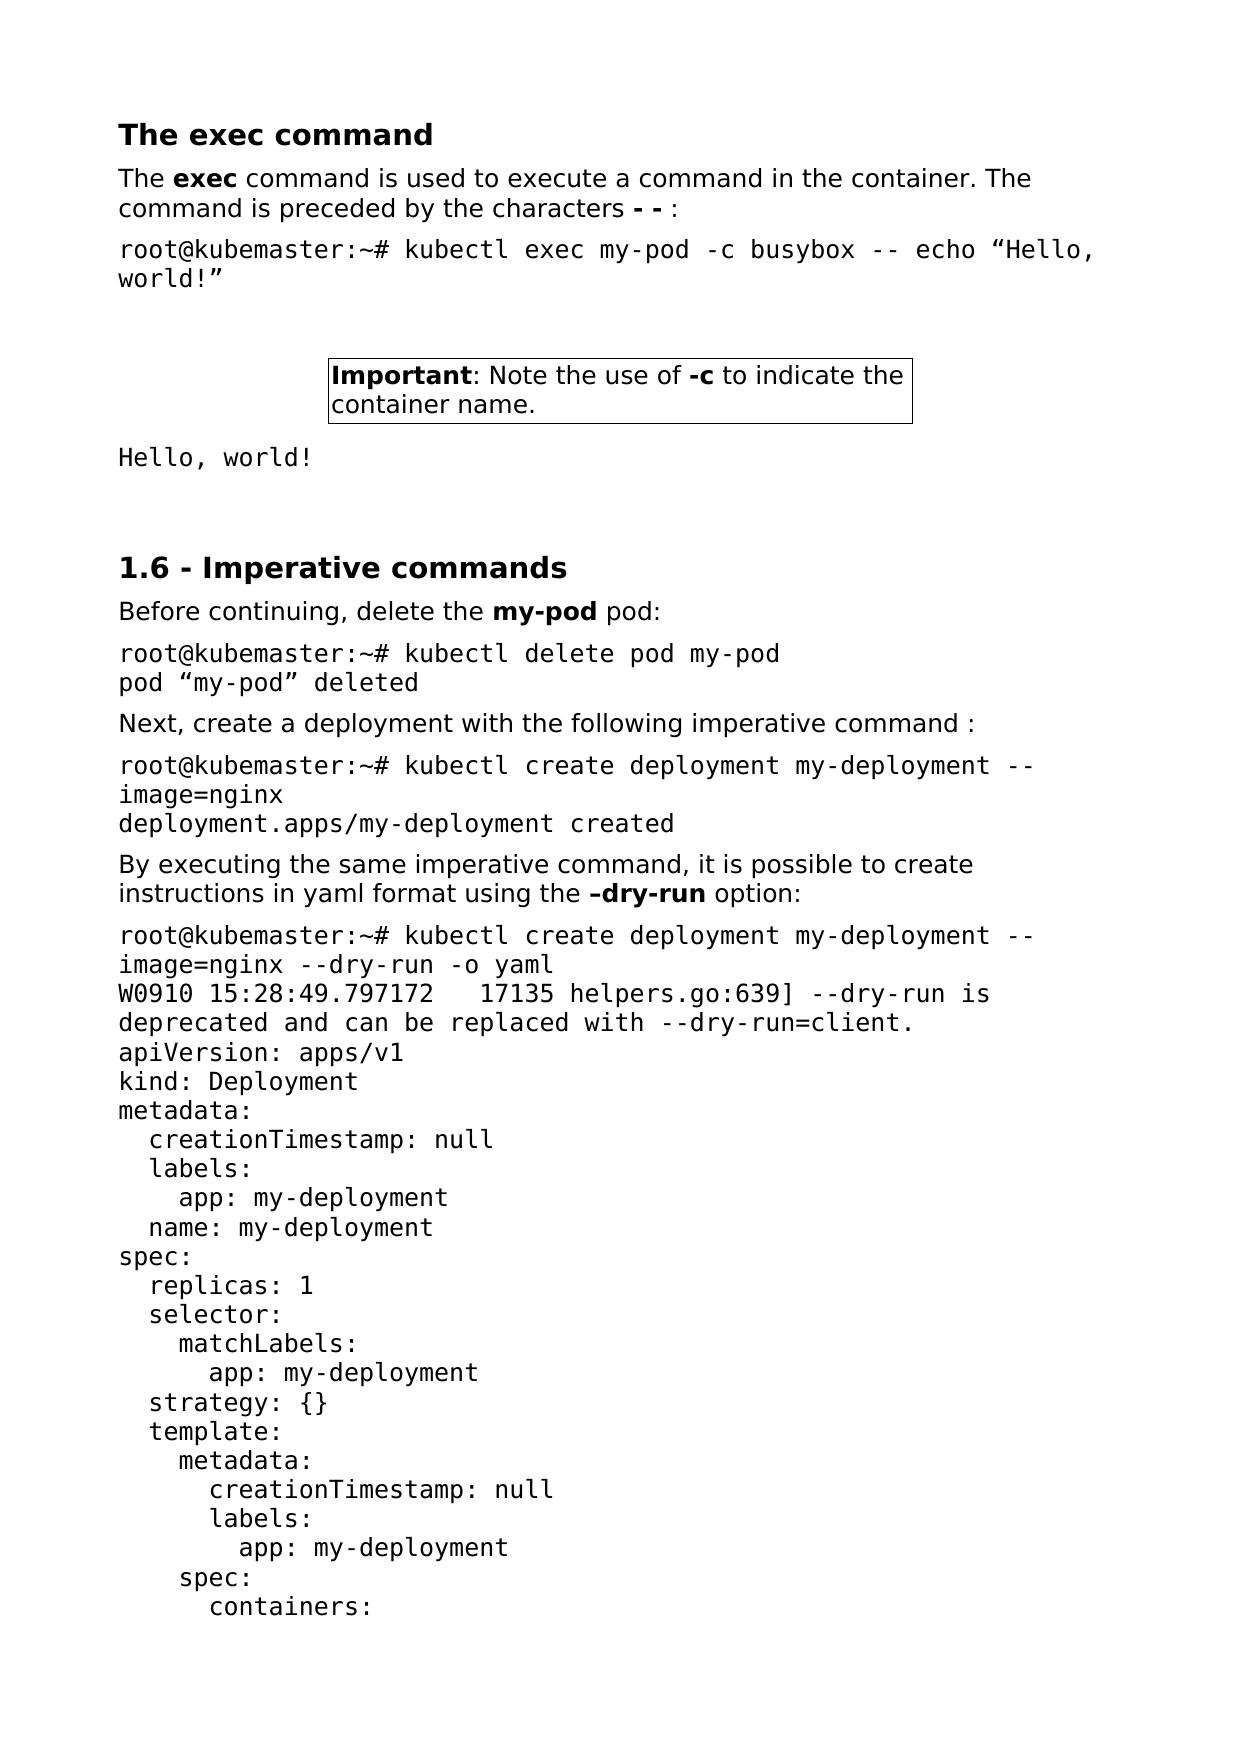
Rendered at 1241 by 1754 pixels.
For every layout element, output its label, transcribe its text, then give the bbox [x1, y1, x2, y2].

text By executing the same imperative command, it is possible to create instructions in yaml format using the –dry-run option: [118, 850, 1122, 908]
subtitle The exec command [118, 118, 1122, 152]
text Before continuing, delete the my-pod pod: [118, 597, 1122, 627]
text root@kubemaster:~# kubectl create deployment my-deployment --image=nginx deployment.apps/my-deployment created [118, 751, 1122, 838]
text root@kubemaster:~# kubectl create deployment my-deployment --image=nginx --dry-run -o yaml W0910 15:28:49.797172 17135 helpers.go:639] --dry-run is deprecated and can be replaced with --dry-run=client. apiVersion: apps/v1 kind: Deployment metadata: creationTimestamp: null labels: app: my-deployment name: my-deployment spec: replicas: 1 selector: matchLabels: app: my-deployment strategy: {} template: metadata: creationTimestamp: null labels: app: my-deployment spec: containers: [118, 921, 1122, 1621]
text Next, create a deployment with the following imperative command : [118, 709, 1122, 738]
table_header Important: Note the use of -c to indicate the container name. [329, 359, 912, 423]
text root@kubemaster:~# kubectl delete pod my-pod pod “my-pod” deleted [118, 639, 1122, 697]
subtitle 1.6 - Imperative commands [118, 551, 1122, 585]
text root@kubemaster:~# kubectl exec my-pod -c busybox -- echo “Hello, world!” Hello, world! [118, 235, 1122, 473]
text The exec command is used to execute a command in the container. The command is preceded by the characters - - : [118, 164, 1122, 223]
